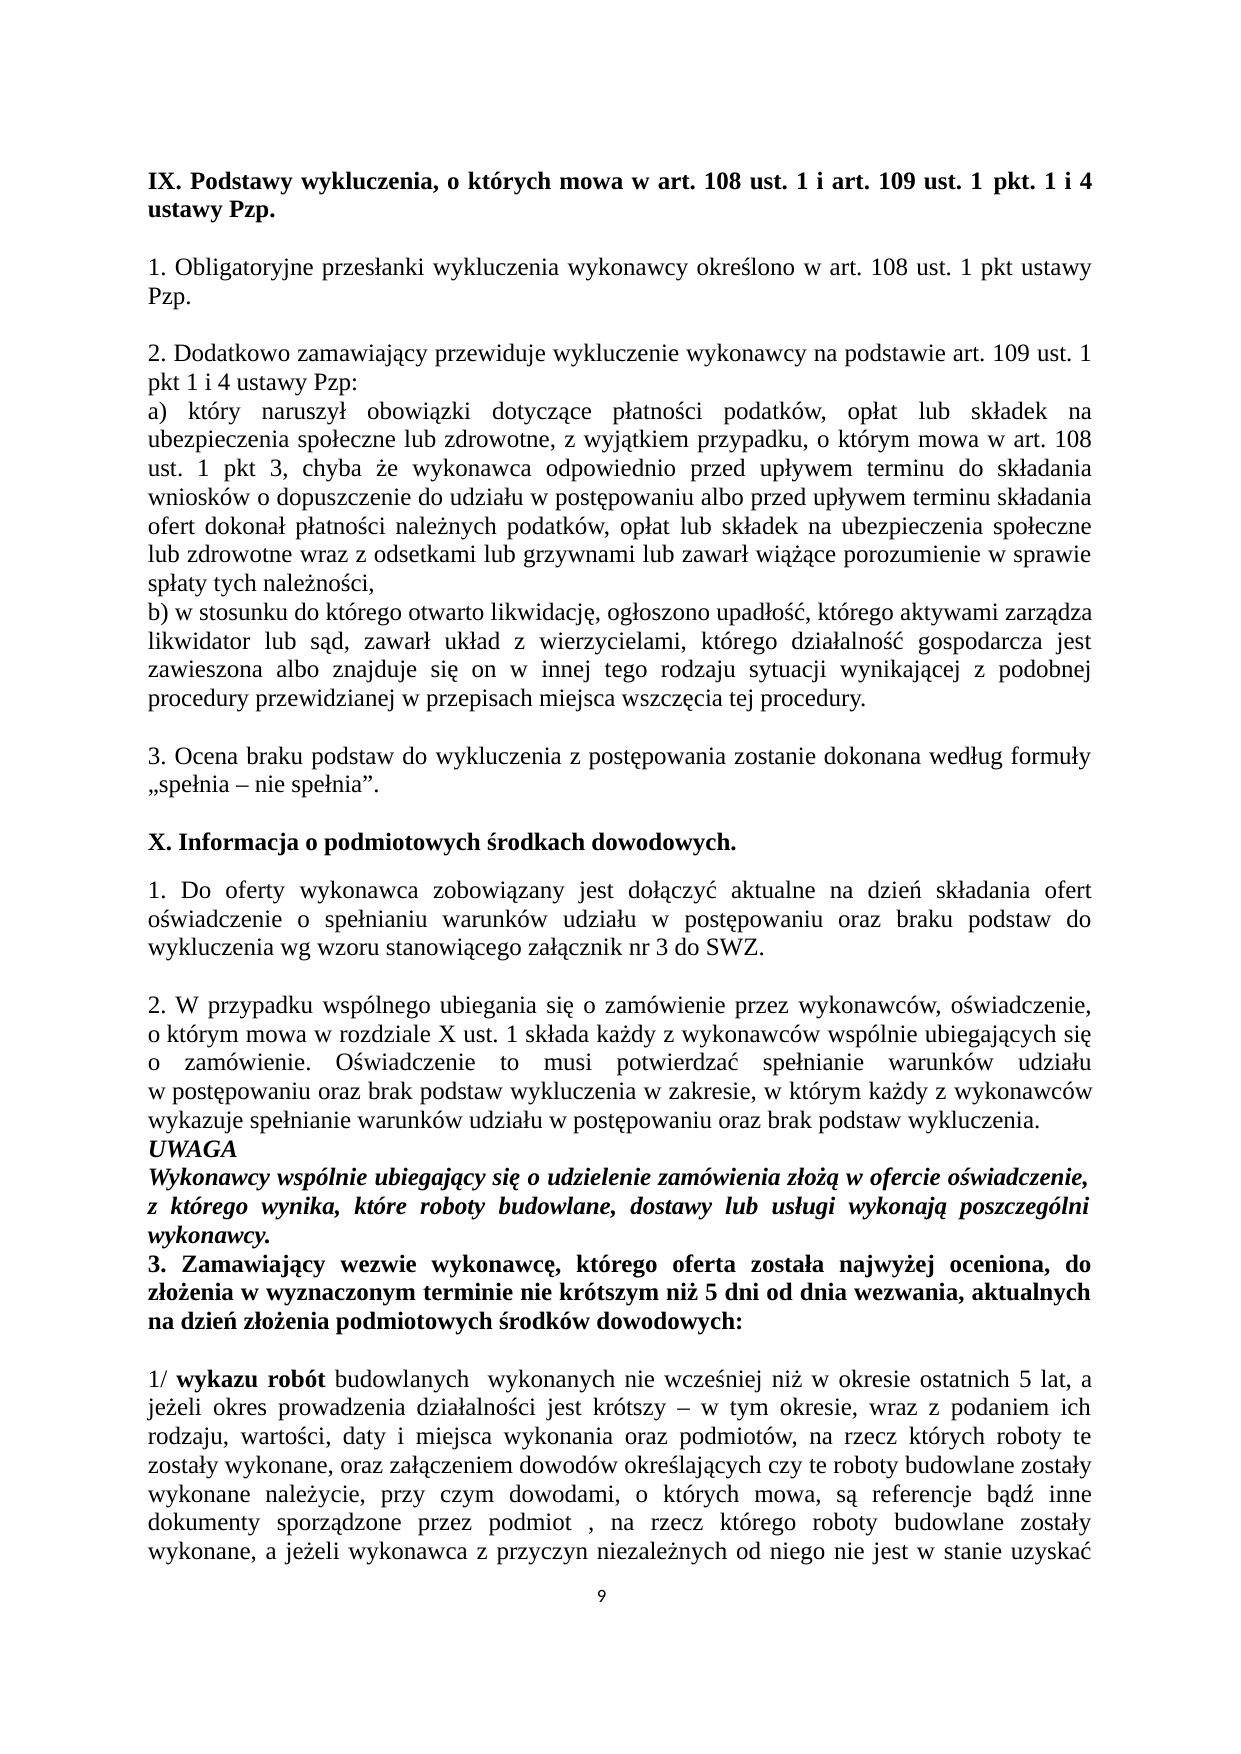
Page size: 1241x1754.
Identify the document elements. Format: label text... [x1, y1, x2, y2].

text b) w stosunku do którego otwarto likwidację, ogłoszono upadłość, którego aktywami zarządza likwidator lub sąd, zawarł układ z wierzycielami, którego działalność gospodarcza jest zawieszona albo znajduje się on w innej tego rodzaju sytuacji wynikającej z podobnej procedury przewidzianej w przepisach miejsca wszczęcia tej procedury. [148, 597, 1093, 712]
text 3. Zamawiający wezwie wykonawcę, którego oferta została najwyżej oceniona, do złożenia w wyznaczonym terminie nie krótszym niż 5 dni od dnia wezwania, aktualnych na dzień złożenia podmiotowych środków dowodowych: [148, 1249, 1093, 1335]
text 1. Do oferty wykonawca zobowiązany jest dołączyć aktualne na dzień składania ofert oświadczenie o spełnianiu warunków udziału w postępowaniu oraz braku podstaw do wykluczenia wg wzoru stanowiącego załącznik nr 3 do SWZ. [148, 875, 1093, 961]
text a) który naruszył obowiązki dotyczące płatności podatków, opłat lub składek na ubezpieczenia społeczne lub zdrowotne, z wyjątkiem przypadku, o którym mowa w art. 108 ust. 1 pkt 3, chyba że wykonawca odpowiednio przed upływem terminu do składania wniosków o dopuszczenie do udziału w postępowaniu albo przed upływem terminu składania ofert dokonał płatności należnych podatków, opłat lub składek na ubezpieczenia społeczne lub zdrowotne wraz z odsetkami lub grzywnami lub zawarł wiążące porozumienie w sprawie spłaty tych należności, [148, 396, 1093, 597]
text 1. Obligatoryjne przesłanki wykluczenia wykonawcy określono w art. 108 ust. 1 pkt ustawy Pzp. [148, 252, 1093, 309]
text 2. W przypadku wspólnego ubiegania się o zamówienie przez wykonawców, oświadczenie, o którym mowa w rozdziale X ust. 1 składa każdy z wykonawców wspólnie ubiegających się o zamówienie. Oświadczenie to musi potwierdzać spełnianie warunków udziału w postępowaniu oraz brak podstaw wykluczenia w zakresie, w którym każdy z wykonawców wykazuje spełnianie warunków udziału w postępowaniu oraz brak podstaw wykluczenia. [148, 990, 1093, 1134]
text Wykonawcy wspólnie ubiegający się o udzielenie zamówienia złożą w ofercie oświadczenie, z którego wynika, które roboty budowlane, dostawy lub usługi wykonają poszczególni wykonawcy. [148, 1162, 1093, 1249]
text IX. Podstawy wykluczenia, o których mowa w art. 108 ust. 1 i art. 109 ust. 1 pkt. 1 i 4 ustawy Pzp. [148, 166, 1093, 223]
text 2. Dodatkowo zamawiający przewiduje wykluczenie wykonawcy na podstawie art. 109 ust. 1 pkt 1 i 4 ustawy Pzp: [148, 338, 1093, 396]
text 1/ wykazu robót budowlanych wykonanych nie wcześniej niż w okresie ostatnich 5 lat, a jeżeli okres prowadzenia działalności jest krótszy – w tym okresie, wraz z podaniem ich rodzaju, wartości, daty i miejsca wykonania oraz podmiotów, na rzecz których roboty te zostały wykonane, oraz załączeniem dowodów określających czy te roboty budowlane zostały wykonane należycie, przy czym dowodami, o których mowa, są referencje bądź inne dokumenty sporządzone przez podmiot , na rzecz którego roboty budowlane zostały wykonane, a jeżeli wykonawca z przyczyn niezależnych od niego nie jest w stanie uzyskać [148, 1364, 1093, 1565]
text 3. Ocena braku podstaw do wykluczenia z postępowania zostanie dokonana według formuły „spełnia – nie spełnia”. [148, 741, 1093, 798]
text X. Informacja o podmiotowych środkach dowodowych. [148, 827, 1093, 856]
text UWAGA [148, 1134, 1093, 1162]
